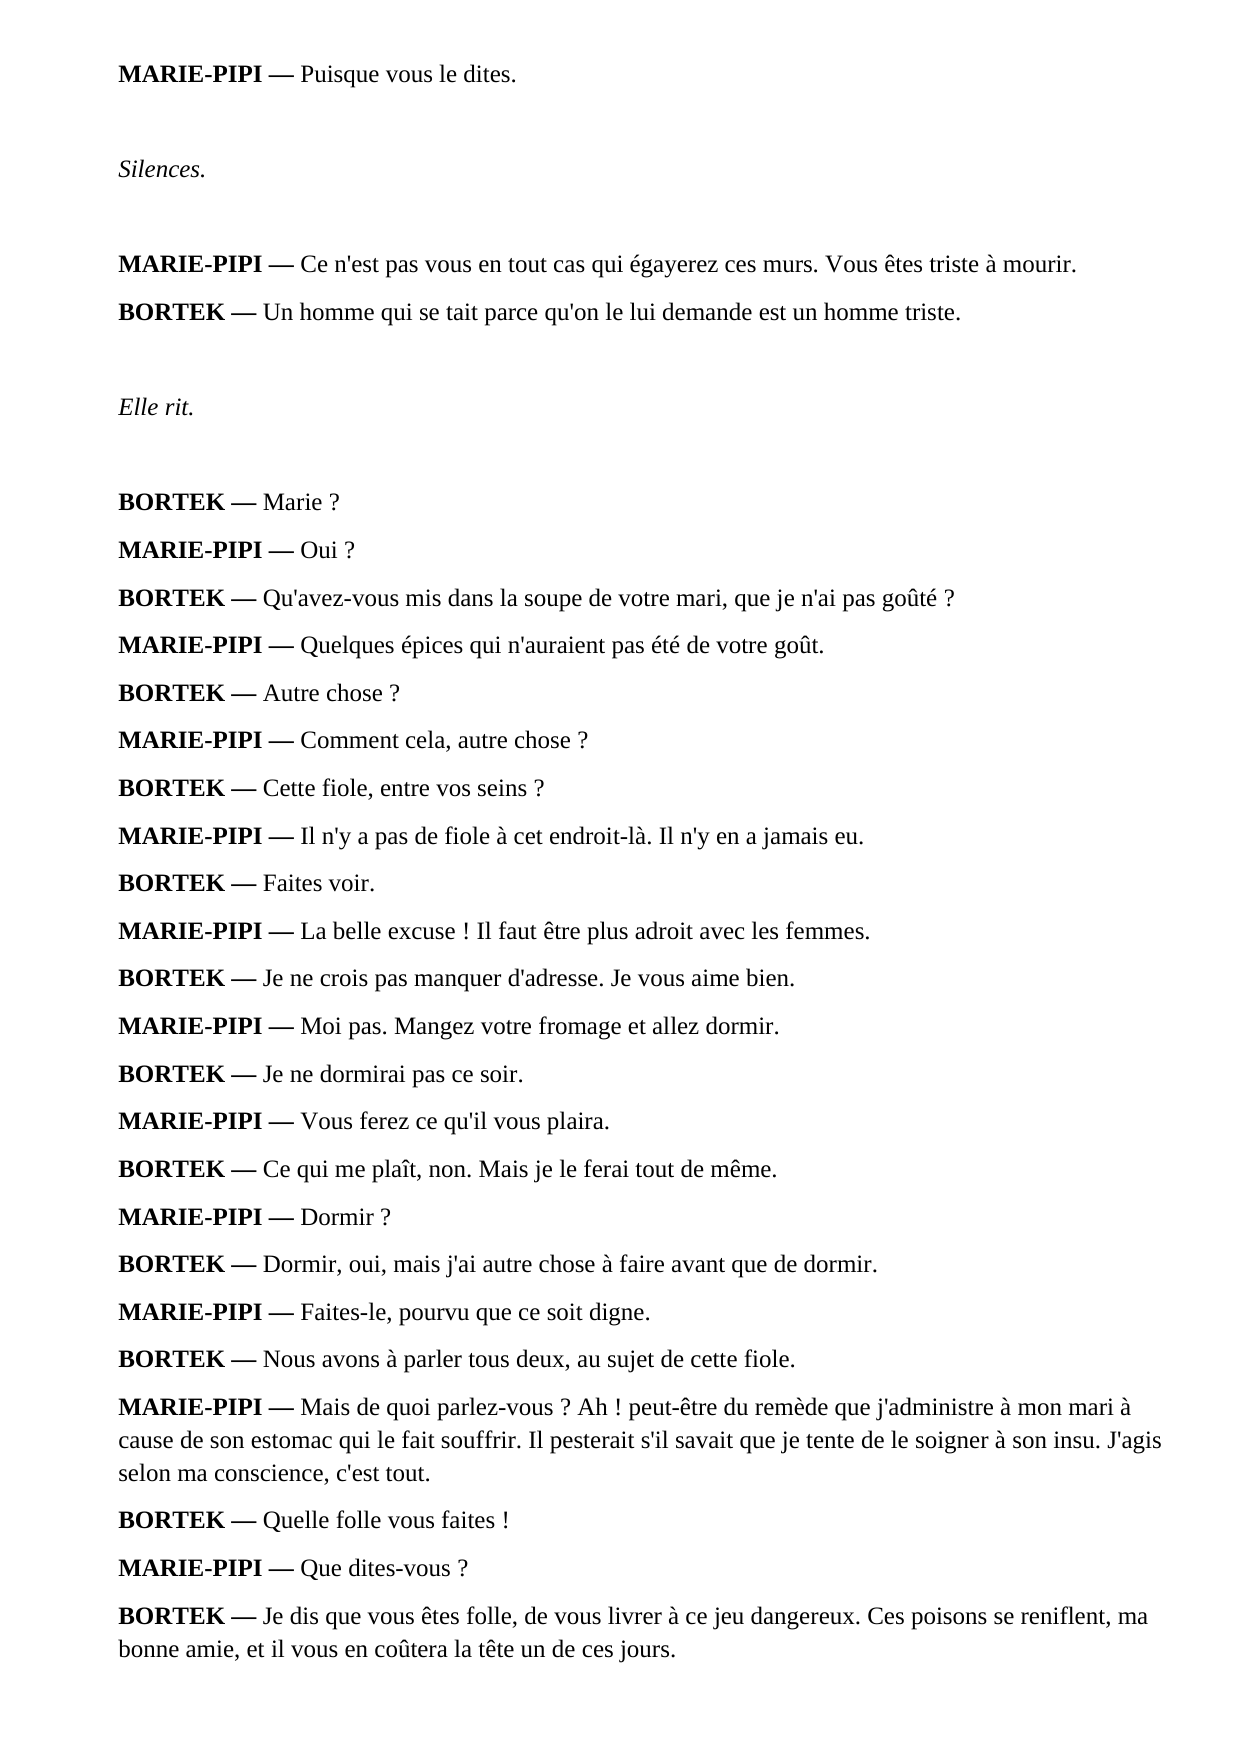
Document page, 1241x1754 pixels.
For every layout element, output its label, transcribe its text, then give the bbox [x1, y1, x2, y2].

text Silences. [118, 154, 1181, 183]
text MARIE-PIPI — Que dites-vous ? [118, 1553, 1181, 1582]
text MARIE-PIPI — La belle excuse ! Il faut être plus adroit avec les femmes. [118, 916, 1181, 945]
text MARIE-PIPI — Moi pas. Mangez votre fromage et allez dormir. [118, 1011, 1181, 1040]
text BORTEK — Cette fiole, entre vos seins ? [118, 773, 1181, 802]
text BORTEK — Un homme qui se tait parce qu'on le lui demande est un homme triste. [118, 297, 1181, 326]
text BORTEK — Marie ? [118, 487, 1181, 516]
text MARIE-PIPI — Il n'y a pas de fiole à cet endroit-là. Il n'y en a jamais eu. [118, 821, 1181, 849]
text MARIE-PIPI — Ce n'est pas vous en tout cas qui égayerez ces murs. Vous êtes triste à mourir. [118, 249, 1181, 278]
text MARIE-PIPI — Oui ? [118, 535, 1181, 564]
text MARIE-PIPI — Dormir ? [118, 1202, 1181, 1230]
text BORTEK — Nous avons à parler tous deux, au sujet de cette fiole. [118, 1344, 1181, 1373]
text MARIE-PIPI — Puisque vous le dites. [118, 59, 1181, 88]
text BORTEK — Je ne crois pas manquer d'adresse. Je vous aime bien. [118, 963, 1181, 992]
text BORTEK — Quelle folle vous faites ! [118, 1506, 1181, 1534]
text MARIE-PIPI — Quelques épices qui n'auraient pas été de votre goût. [118, 630, 1181, 659]
text BORTEK — Je dis que vous êtes folle, de vous livrer à ce jeu dangereux. Ces poisons se reniflent, ma bonne amie, et il vous en coûtera la tête un de ces jours. [118, 1601, 1181, 1663]
text BORTEK — Faites voir. [118, 868, 1181, 897]
text MARIE-PIPI — Mais de quoi parlez-vous ? Ah ! peut-être du remède que j'administre à mon mari à cause de son estomac qui le fait souffrir. Il pesterait s'il savait que je tente de le soigner à son insu. J'agis selon ma conscience, c'est tout. [118, 1392, 1181, 1487]
text MARIE-PIPI — Comment cela, autre chose ? [118, 726, 1181, 754]
text MARIE-PIPI — Vous ferez ce qu'il vous plaira. [118, 1106, 1181, 1135]
text BORTEK — Je ne dormirai pas ce soir. [118, 1059, 1181, 1087]
text Elle rit. [118, 392, 1181, 421]
text BORTEK — Dormir, oui, mais j'ai autre chose à faire avant que de dormir. [118, 1249, 1181, 1278]
text BORTEK — Ce qui me plaît, non. Mais je le ferai tout de même. [118, 1154, 1181, 1183]
text BORTEK — Qu'avez-vous mis dans la soupe de votre mari, que je n'ai pas goûté ? [118, 583, 1181, 611]
text MARIE-PIPI — Faites-le, pourvu que ce soit digne. [118, 1297, 1181, 1326]
text BORTEK — Autre chose ? [118, 678, 1181, 707]
